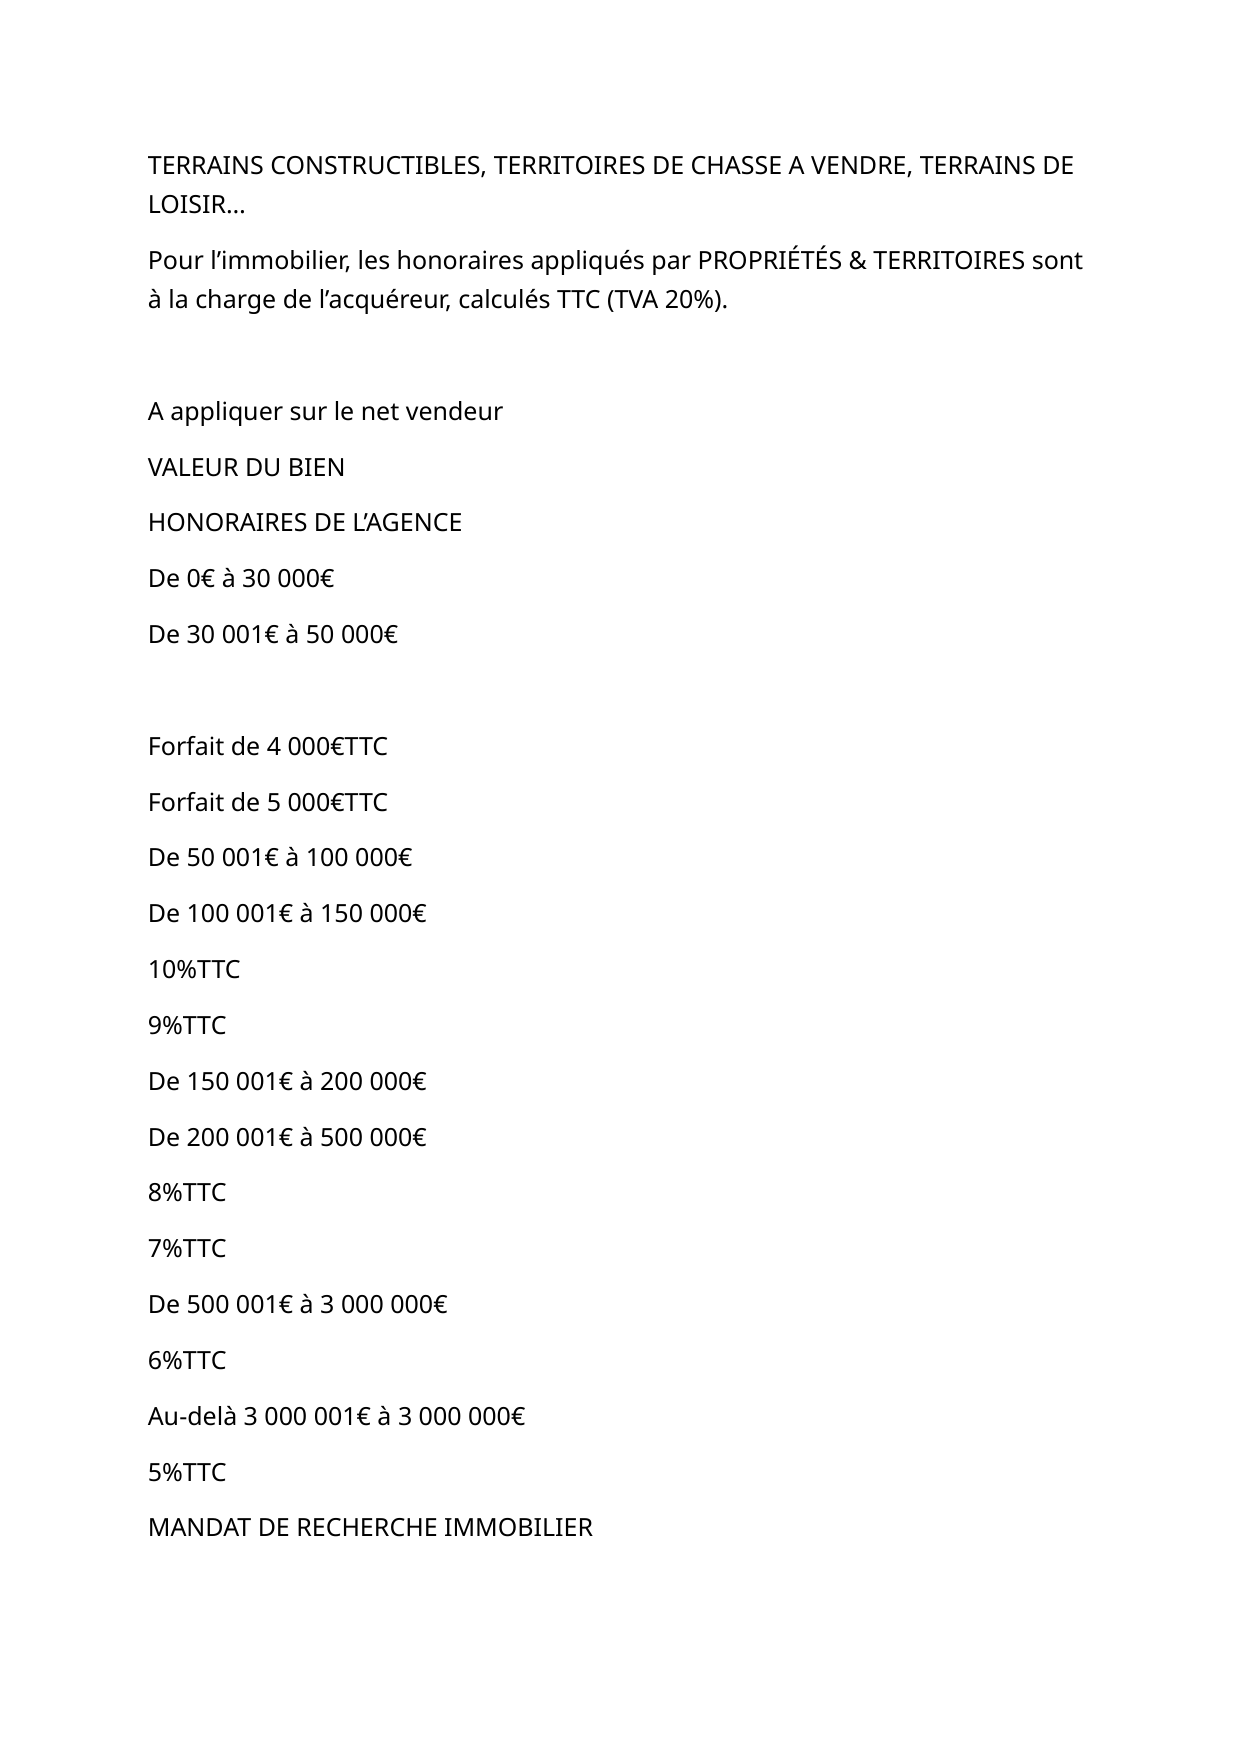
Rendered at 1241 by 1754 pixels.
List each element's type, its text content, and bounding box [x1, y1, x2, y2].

text De 500 001€ à 3 000 000€ [148, 1287, 1093, 1321]
text 10%TTC [148, 952, 1093, 986]
text 6%TTC [148, 1343, 1093, 1377]
text De 30 001€ à 50 000€ [148, 617, 1093, 651]
text De 150 001€ à 200 000€ [148, 1063, 1093, 1097]
text MANDAT DE RECHERCHE IMMOBILIER [148, 1510, 1093, 1544]
text De 200 001€ à 500 000€ [148, 1119, 1093, 1153]
text 8%TTC [148, 1175, 1093, 1209]
text A appliquer sur le net vendeur [148, 393, 1093, 427]
text Forfait de 5 000€TTC [148, 784, 1093, 818]
text Pour l’immobilier, les honoraires appliqués par PROPRIÉTÉS & TERRITOIRES sont à la charge de l’acquéreur, calculés TTC (TVA 20%). [148, 243, 1093, 316]
text 7%TTC [148, 1231, 1093, 1265]
text HONORAIRES DE L’AGENCE [148, 505, 1093, 539]
text De 0€ à 30 000€ [148, 561, 1093, 595]
text De 100 001€ à 150 000€ [148, 896, 1093, 930]
text De 50 001€ à 100 000€ [148, 840, 1093, 874]
text Forfait de 4 000€TTC [148, 728, 1093, 762]
text VALEUR DU BIEN [148, 449, 1093, 483]
text 5%TTC [148, 1454, 1093, 1488]
text TERRAINS CONSTRUCTIBLES, TERRITOIRES DE CHASSE A VENDRE, TERRAINS DE LOISIR… [148, 148, 1093, 221]
text 9%TTC [148, 1008, 1093, 1042]
text Au-delà 3 000 001€ à 3 000 000€ [148, 1398, 1093, 1432]
